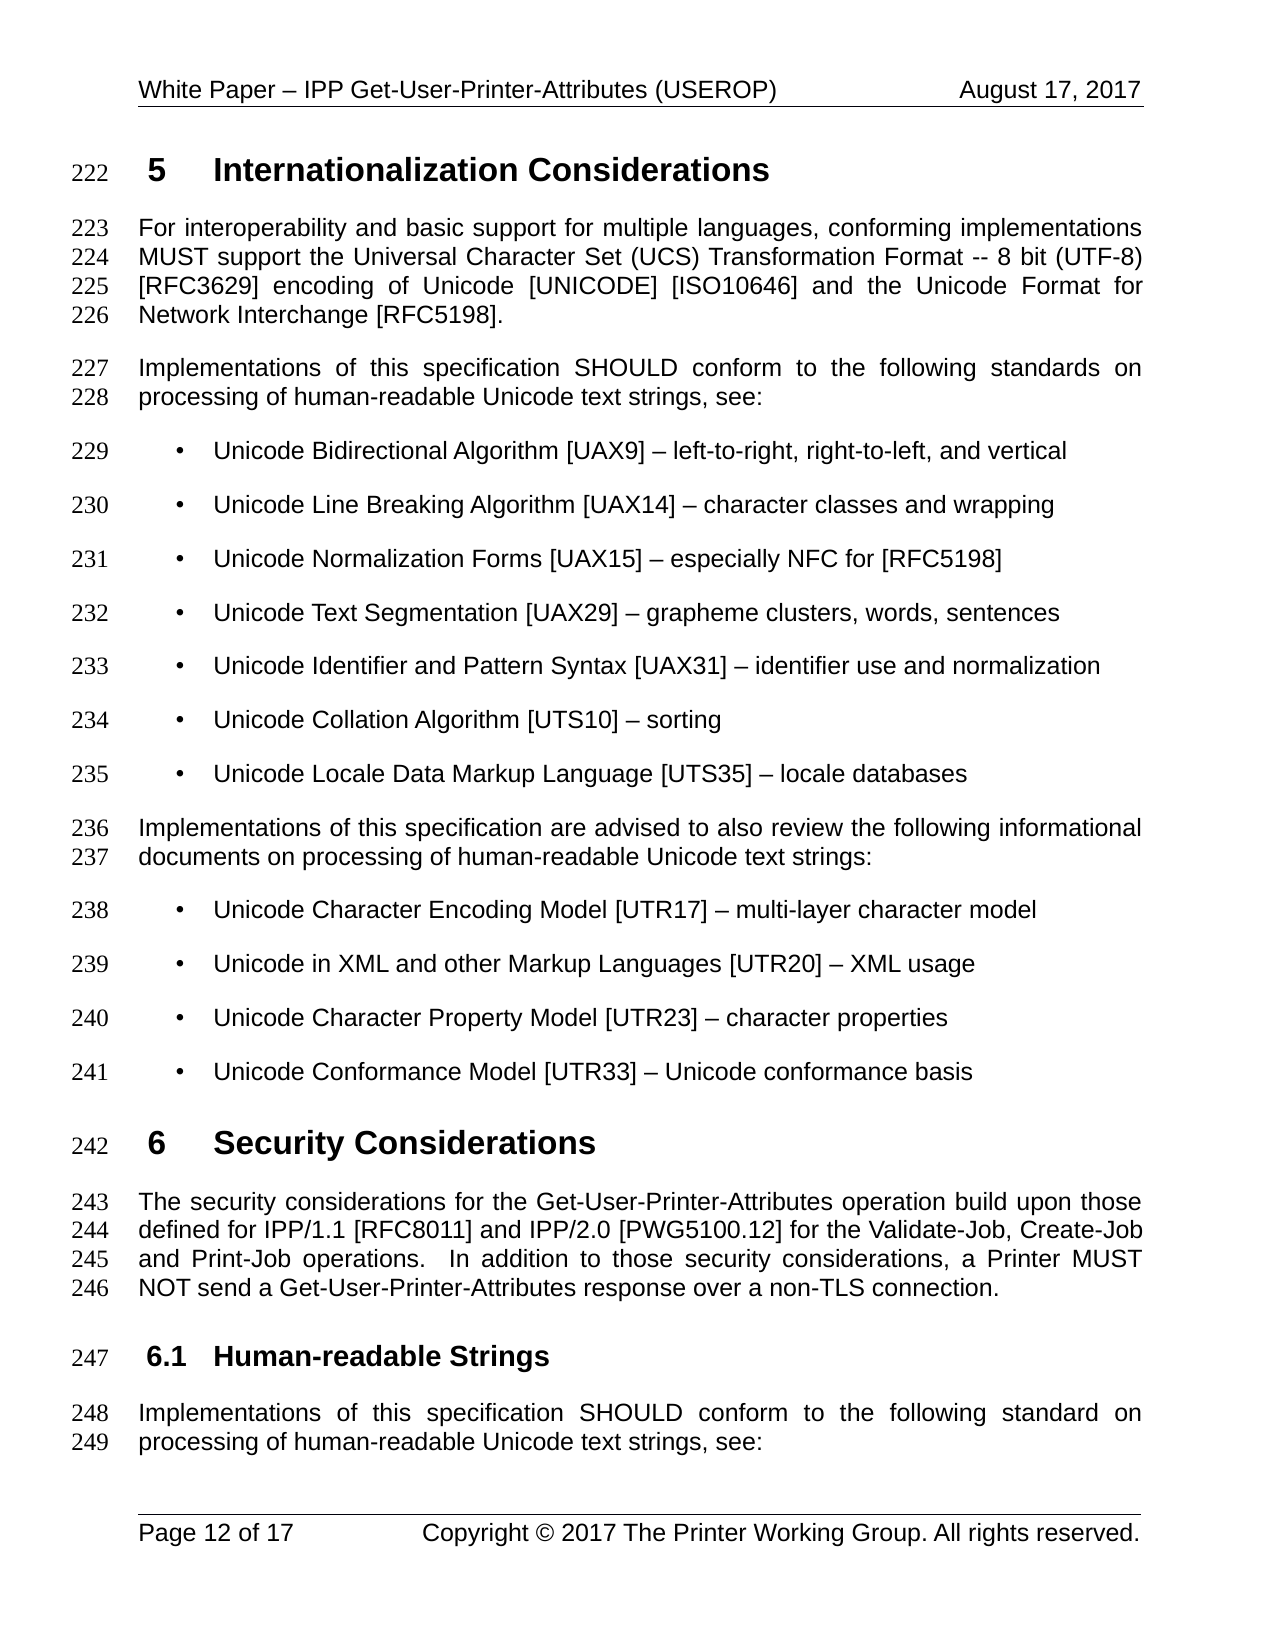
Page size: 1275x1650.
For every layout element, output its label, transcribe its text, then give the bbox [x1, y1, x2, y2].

text Implementations of this specification are advised to also review the following informational documents on processing of human-readable Unicode text strings: [138, 813, 1144, 870]
text Implementations of this specification SHOULD conform to the following standard on processing of human-readable Unicode text strings, see: [138, 1398, 1144, 1455]
list Unicode Collation Algorithm [UTS10] – sorting [176, 705, 1144, 734]
list Unicode Bidirectional Algorithm [UAX9] – left-to-right, right-to-left, and vertical [176, 436, 1144, 465]
list Unicode Conformance Model [UTR33] – Unicode conformance basis [176, 1057, 1144, 1086]
list Unicode Normalization Forms [UAX15] – especially NFC for [RFC5198] [176, 544, 1144, 572]
text The security considerations for the Get-User-Printer-Attributes operation build upon those defined for IPP/1.1 [RFC8011] and IPP/2.0 [PWG5100.12] for the Validate-Job, Create-Job and Print-Job operations. In addition to those security considerations, a Printer MUST NOT send a Get-User-Printer-Attributes response over a non-TLS connection. [138, 1187, 1144, 1302]
text For interoperability and basic support for multiple languages, conforming implementations MUST support the Universal Character Set (UCS) Transformation Format -- 8 bit (UTF-8) [RFC3629] encoding of Unicode [UNICODE] [ISO10646] and the Unicode Format for Network Interchange [RFC5198]. [138, 213, 1144, 328]
list Unicode Character Property Model [UTR23] – character properties [176, 1003, 1144, 1032]
subtitle Security Considerations [138, 1123, 1144, 1162]
list Unicode Locale Data Markup Language [UTS35] – locale databases [176, 759, 1144, 788]
list Unicode Line Breaking Algorithm [UAX14] – character classes and wrapping [176, 490, 1144, 519]
list Unicode Identifier and Pattern Syntax [UAX31] – identifier use and normalization [176, 651, 1144, 680]
list Unicode in XML and other Markup Languages [UTR20] – XML usage [176, 949, 1144, 978]
subtitle Human-readable Strings [138, 1339, 1144, 1373]
list Unicode Text Segmentation [UAX29] – grapheme clusters, words, sentences [176, 597, 1144, 626]
text Implementations of this specification SHOULD conform to the following standards on processing of human-readable Unicode text strings, see: [138, 353, 1144, 411]
list Unicode Character Encoding Model [UTR17] – multi-layer character model [176, 895, 1144, 924]
subtitle Internationalization Considerations [138, 150, 1144, 188]
